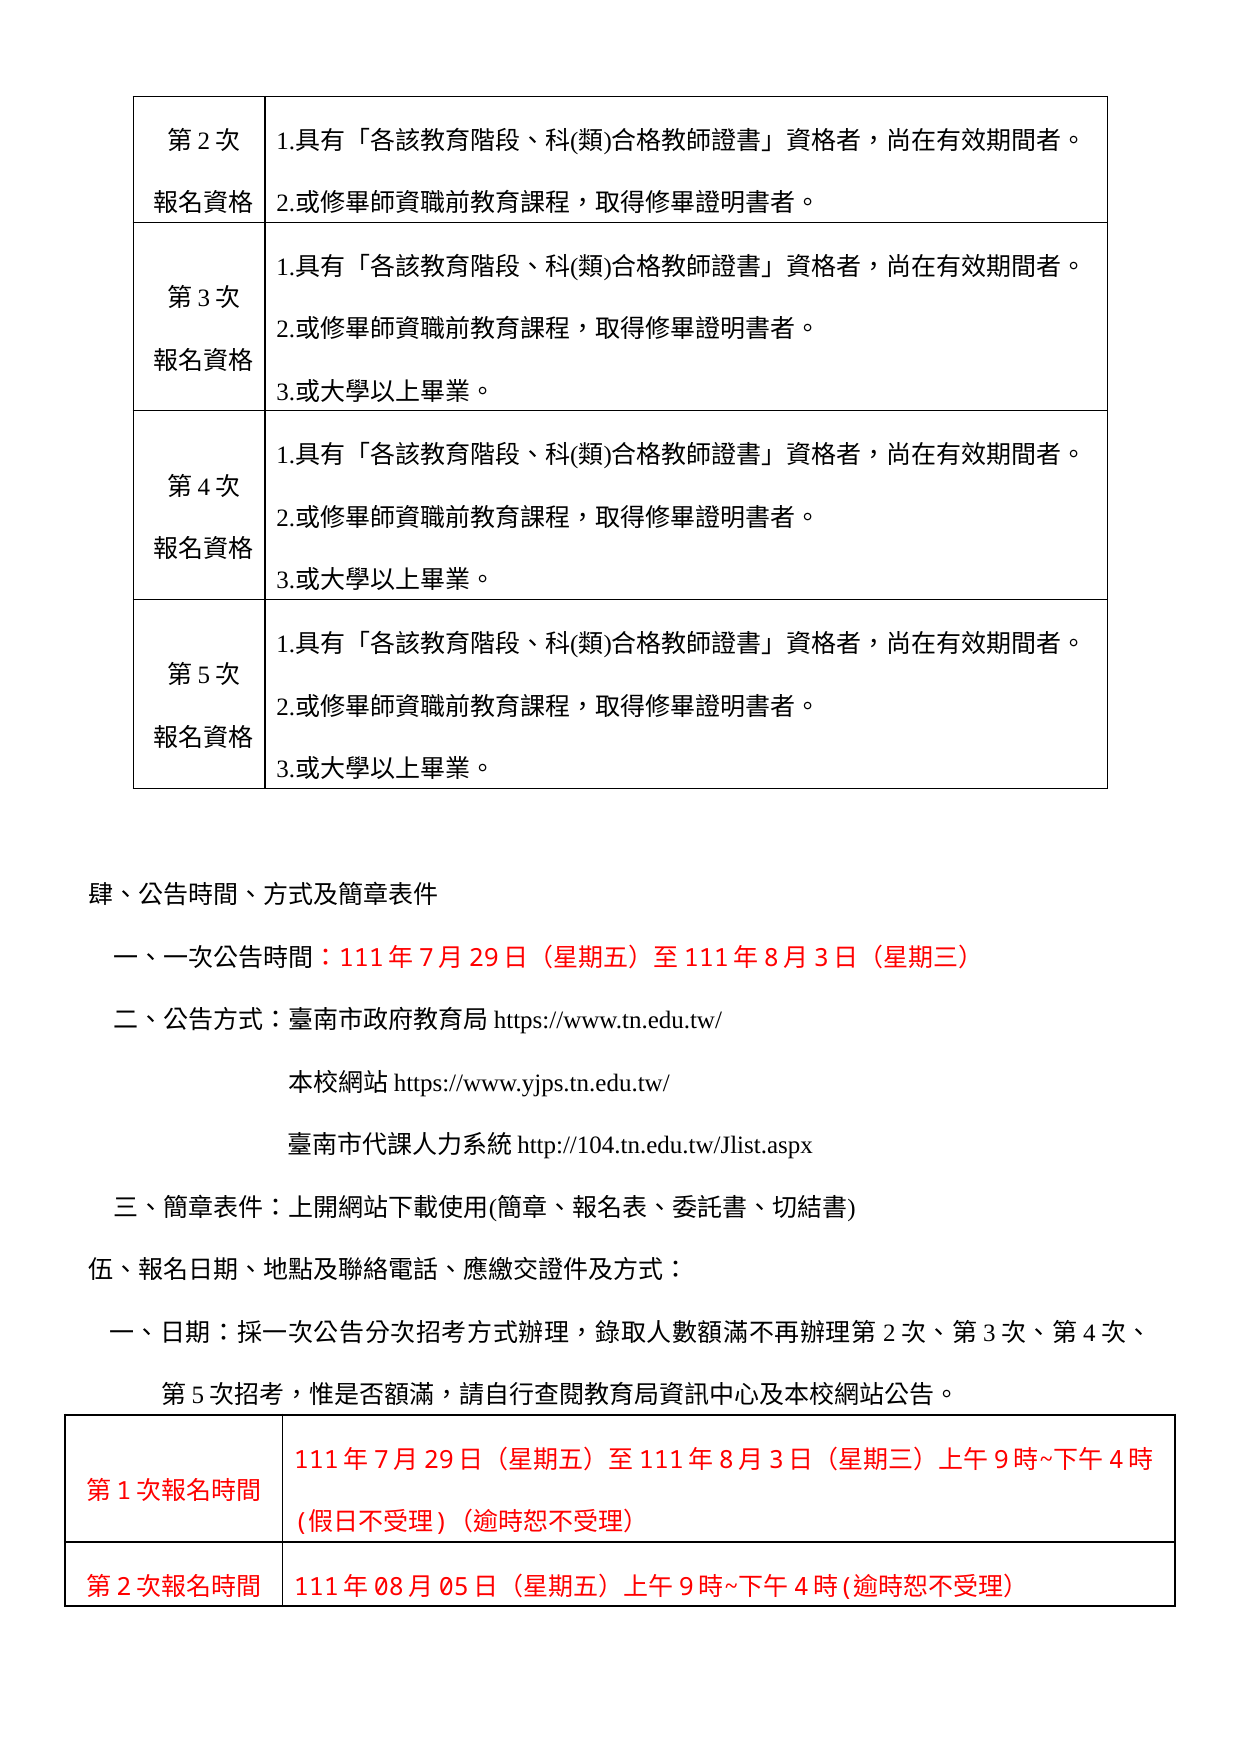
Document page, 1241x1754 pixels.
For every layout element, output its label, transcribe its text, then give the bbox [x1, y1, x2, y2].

text 伍、報名日期、地點及聯絡電話、應繳交證件及方式： [89, 1226, 1152, 1288]
table_cell 1.具有「各該教育階段、科(類)合格教師證書」資格者，尚在有效期間者。 2.或修畢師資職前教育課程，取得修畢證明書者。 [266, 97, 1107, 222]
table_header 111年7月29日（星期五）至111年8月3日（星期三）上午9時~下午4時 (假日不受理)（逾時恕不受理） [283, 1416, 1174, 1541]
table_cell 1.具有「各該教育階段、科(類)合格教師證書」資格者，尚在有效期間者。 2.或修畢師資職前教育課程，取得修畢證明書者。 3.或大學以上畢業。 [266, 600, 1107, 787]
text 二、公告方式：臺南市政府教育局https://www.tn.edu.tw/ [89, 976, 1152, 1038]
text 一、一次公告時間：111年7月29日（星期五）至111年8月3日（星期三） [89, 913, 1152, 976]
table_cell 第4次 報名資格 [134, 411, 264, 599]
text 臺南市代課人力系統http://104.tn.edu.tw/Jlist.aspx [89, 1101, 1152, 1163]
table_header 第1次報名時間 [66, 1416, 282, 1541]
table_cell 第3次 報名資格 [134, 223, 264, 410]
table_cell 1.具有「各該教育階段、科(類)合格教師證書」資格者，尚在有效期間者。 2.或修畢師資職前教育課程，取得修畢證明書者。 3.或大學以上畢業。 [266, 223, 1107, 410]
table_cell 第2次報名時間 [66, 1543, 282, 1605]
table_cell 第5次 報名資格 [134, 600, 264, 787]
text 三、簡章表件：上開網站下載使用(簡章、報名表、委託書、切結書) [89, 1163, 1152, 1226]
text 本校網站https://www.yjps.tn.edu.tw/ [89, 1038, 1152, 1101]
table_cell 1.具有「各該教育階段、科(類)合格教師證書」資格者，尚在有效期間者。 2.或修畢師資職前教育課程，取得修畢證明書者。 3.或大學以上畢業。 [266, 411, 1107, 599]
table_cell 111年08月05日（星期五）上午9時~下午4時(逾時恕不受理） [283, 1543, 1174, 1605]
table_cell 第2次 報名資格 [134, 97, 264, 222]
text 肆、公告時間、方式及簡章表件 [89, 851, 1152, 913]
text 一、日期：採一次公告分次招考方式辦理，錄取人數額滿不再辦理第2次、第3次、第4次、 第5次招考，惟是否額滿，請自行查閱教育局資訊中心及本校網站公告。 [109, 1288, 1152, 1413]
